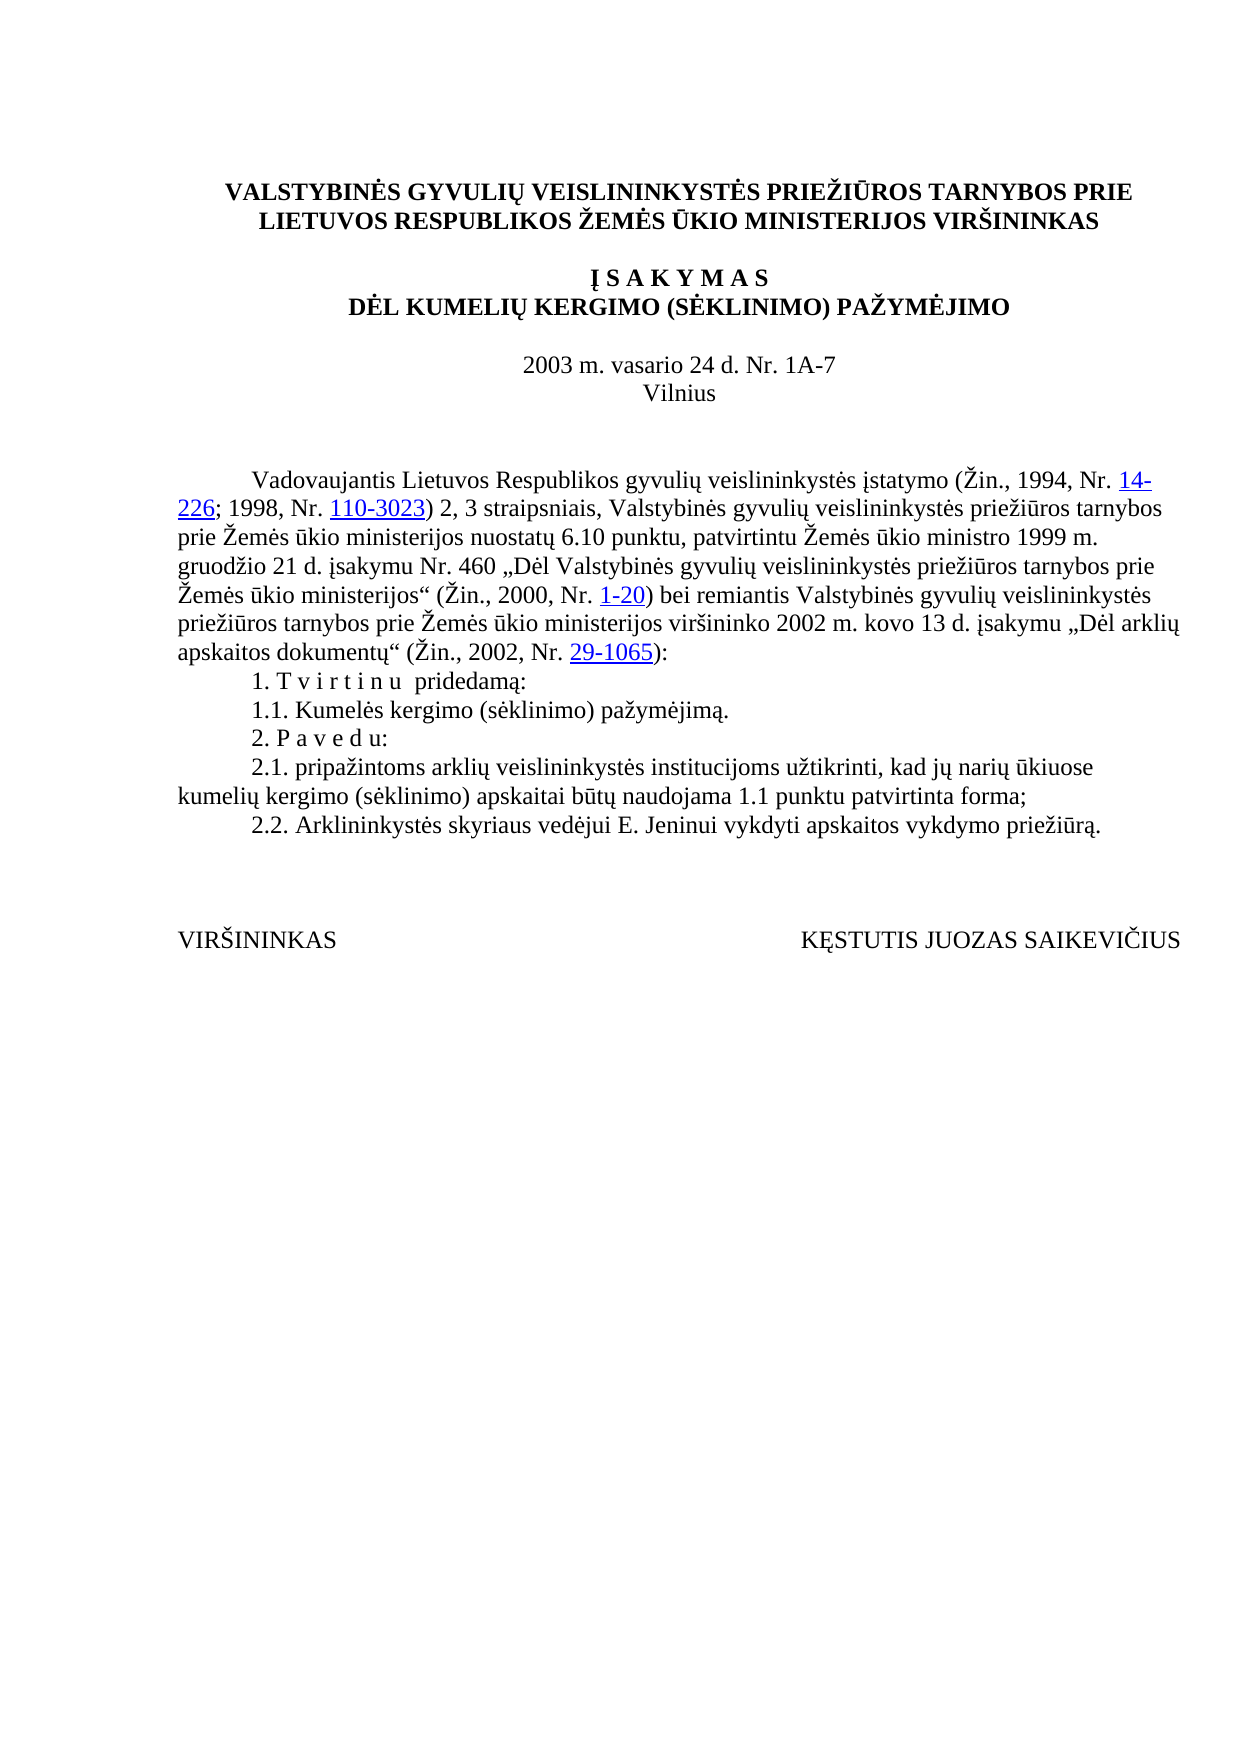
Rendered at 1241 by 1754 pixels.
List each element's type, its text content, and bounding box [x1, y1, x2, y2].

text Vadovaujantis Lietuvos Respublikos gyvulių veislininkystės įstatymo (Žin., 1994, Nr. 14-226; 1998, Nr. 110-3023) 2, 3 straipsniais, Valstybinės gyvulių veislininkystės priežiūros tarnybos prie Žemės ūkio ministerijos nuostatų 6.10 punktu, patvirtintu Žemės ūkio ministro 1999 m. gruodžio 21 d. įsakymu Nr. 460 „Dėl Valstybinės gyvulių veislininkystės priežiūros tarnybos prie Žemės ūkio ministerijos“ (Žin., 2000, Nr. 1-20) bei remiantis Valstybinės gyvulių veislininkystės priežiūros tarnybos prie Žemės ūkio ministerijos viršininko 2002 m. kovo 13 d. įsakymu „Dėl arklių apskaitos dokumentų“ (Žin., 2002, Nr. 29-1065): [177, 465, 1181, 666]
text 2.2. Arklininkystės skyriaus vedėjui E. Jeninui vykdyti apskaitos vykdymo priežiūrą. [177, 810, 1181, 838]
text 2.1. pripažintoms arklių veislininkystės institucijoms užtikrinti, kad jų narių ūkiuose kumelių kergimo (sėklinimo) apskaitai būtų naudojama 1.1 punktu patvirtinta forma; [177, 752, 1181, 810]
text 2003 m. vasario 24 d. Nr. 1A-7 [177, 350, 1181, 378]
text VIRŠININKAS KĘSTUTIS JUOZAS SAIKEVIČIUS [177, 925, 1181, 953]
text Į S A K Y M A S [177, 263, 1181, 292]
text VALSTYBINĖS GYVULIŲ VEISLININKYSTĖS PRIEŽIŪROS TARNYBOS PRIE LIETUVOS RESPUBLIKOS ŽEMĖS ŪKIO MINISTERIJOS VIRŠININKAS [177, 177, 1181, 235]
text 1. Tvirtinu pridedamą: [177, 666, 1181, 695]
text 1.1. Kumelės kergimo (sėklinimo) pažymėjimą. [177, 695, 1181, 723]
text Vilnius [177, 378, 1181, 407]
text DĖL KUMELIŲ KERGIMO (SĖKLINIMO) PAŽYMĖJIMO [177, 292, 1181, 321]
text 2. Pavedu: [177, 723, 1181, 752]
